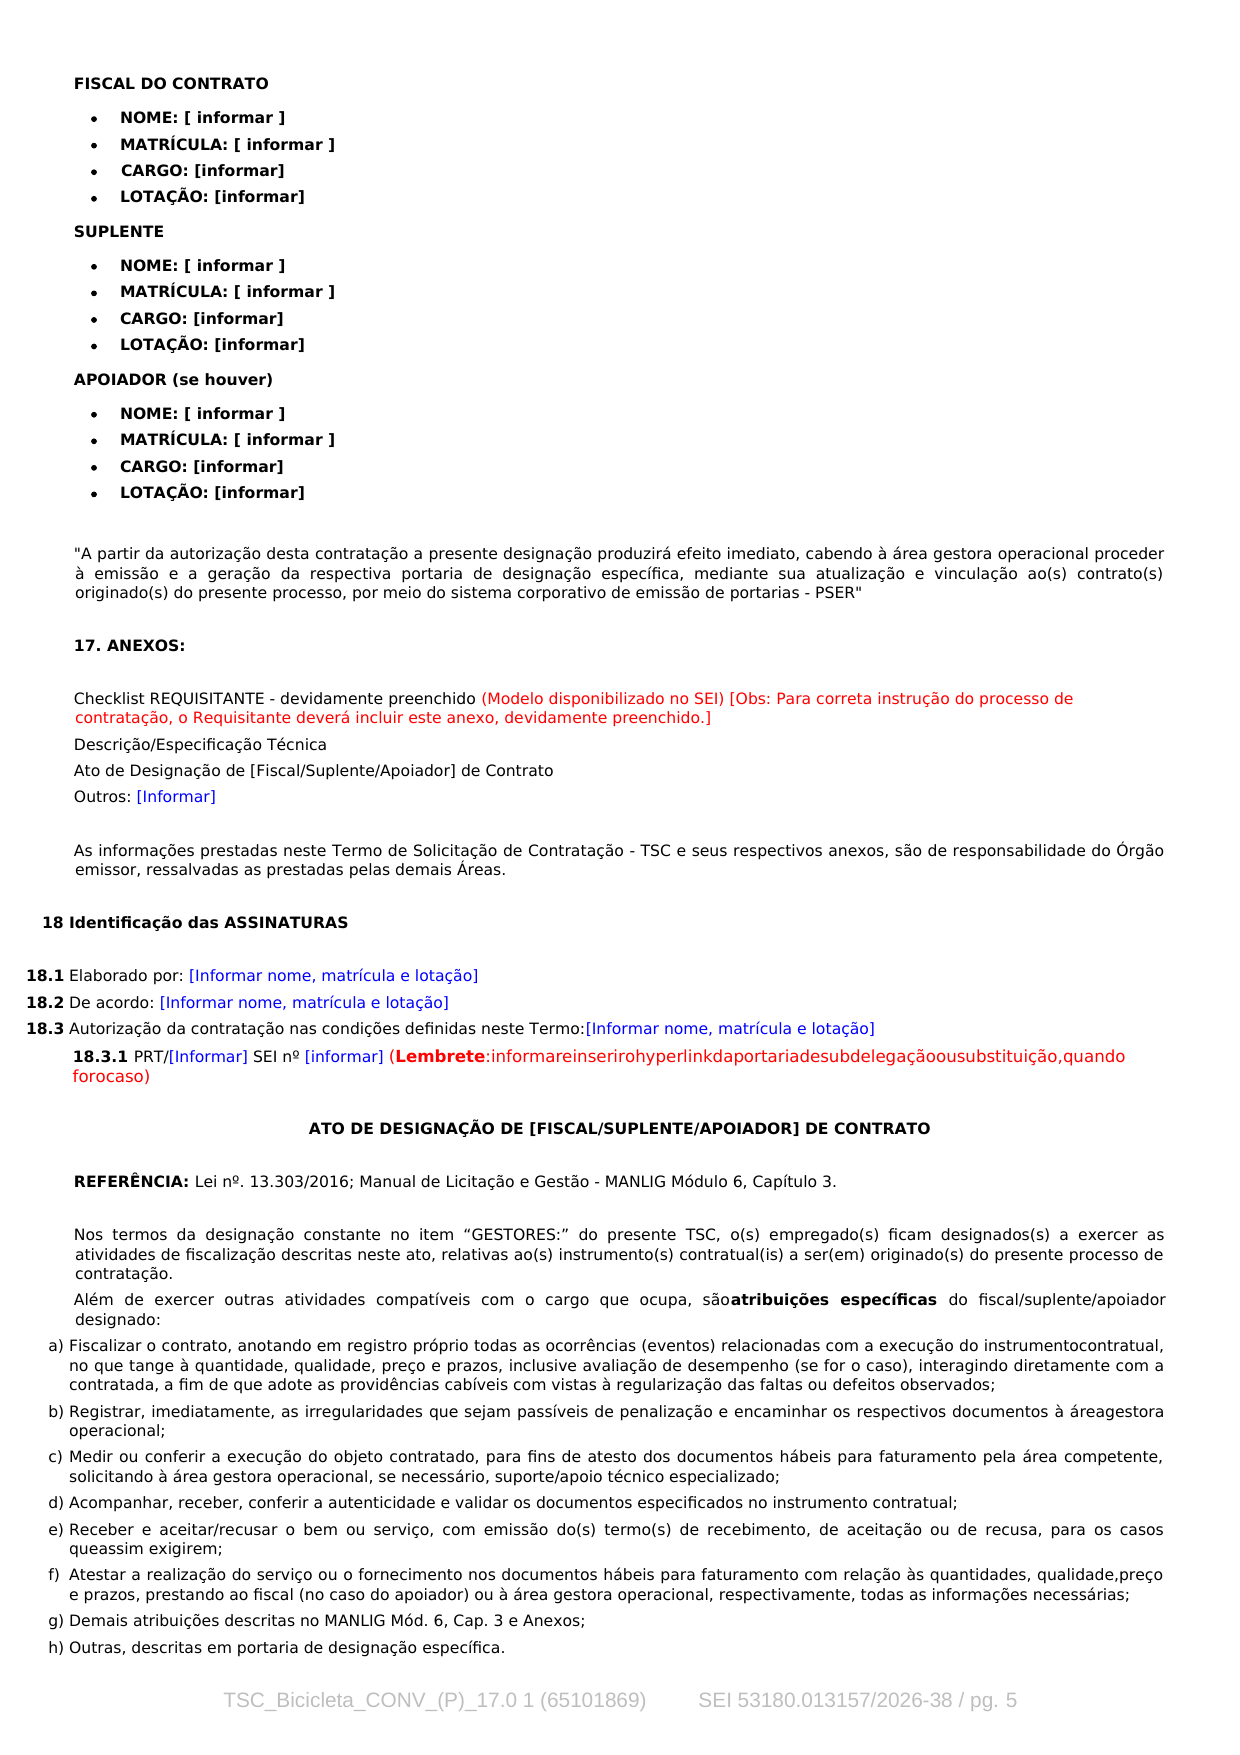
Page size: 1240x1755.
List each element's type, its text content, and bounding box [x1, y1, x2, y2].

text NOME: [ informar ] [92, 257, 1182, 275]
text MATRÍCULA: [ informar ] [92, 431, 1182, 449]
text ATO DE DESIGNAÇÃO DE [FISCAL/SUPLENTE/APOIADOR] DE CONTRATO [69, 1120, 1171, 1138]
text NOME: [ informar ] [92, 109, 1182, 127]
list Fiscalizar o contrato, anotando em registro próprio todas as ocorrências (eventos) relacionadas com a execução do instrumentocontratual, no que tange à quantidade, qualidade, preço e prazos, inclusive avaliação de desempenho (se for o caso), interagindo diretamente com a contratada, a fim de que adote as providências cabíveis com vistas à regularização das faltas ou defeitos observados; [48, 1337, 1166, 1394]
text MATRÍCULA: [ informar ] CARGO: [informar] [92, 136, 403, 180]
list Identificação das ASSINATURAS [42, 914, 1182, 932]
list Elaborado por: [Informar nome, matrícula e lotação] [26, 967, 1042, 985]
text Além de exercer outras atividades compatíveis com o cargo que ocupa, sãoatribuições específicas do fiscal/suplente/apoiador designado: [74, 1291, 1166, 1329]
list Autorização da contratação nas condições definidas neste Termo:[Informar nome, matrícula e lotação] [26, 1020, 1042, 1038]
text 18.3.1 PRT/[Informar] SEI nº [informar] (Lembrete:informareinserirohyperlinkdaportariadesubdelegaçãoousubstituição,quando forocaso) [72, 1047, 1182, 1086]
text LOTAÇÃO: [informar] [92, 336, 1182, 354]
text REFERÊNCIA: Lei nº. 13.303/2016; Manual de Licitação e Gestão - MANLIG Módulo 6, Capítulo 3. [74, 1173, 1166, 1191]
list De acordo: [Informar nome, matrícula e lotação] [26, 994, 1042, 1012]
list Atestar a realização do serviço ou o fornecimento nos documentos hábeis para faturamento com relação às quantidades, qualidade,preço e prazos, prestando ao fiscal (no caso do apoiador) ou à área gestora operacional, respectivamente, todas as informações necessárias; [48, 1566, 1166, 1604]
text CARGO: [informar] [92, 310, 1182, 328]
list Acompanhar, receber, conferir a autenticidade e validar os documentos especificados no instrumento contratual; [48, 1494, 1166, 1512]
text As informações prestadas neste Termo de Solicitação de Contratação - TSC e seus respectivos anexos, são de responsabilidade do Órgão emissor, ressalvadas as prestadas pelas demais Áreas. [74, 842, 1166, 879]
text Checklist REQUISITANTE - devidamente preenchido (Modelo disponibilizado no SEI) [Obs: Para correta instrução do processo de contratação, o Requisitante deverá incluir este anexo, devidamente preenchido.] [74, 690, 1166, 728]
text Ato de Designação de [Fiscal/Suplente/Apoiador] de Contrato [74, 762, 1166, 780]
list Outras, descritas em portaria de designação específica. [48, 1638, 1166, 1657]
text Nos termos da designação constante no item “GESTORES:” do presente TSC, o(s) empregado(s) ficam designados(s) a exercer as atividades de fiscalização descritas neste ato, relativas ao(s) instrumento(s) contratual(is) a ser(em) originado(s) do presente processo de contratação. [74, 1226, 1166, 1283]
list Registrar, imediatamente, as irregularidades que sejam passíveis de penalização e encaminhar os respectivos documentos à áreagestora operacional; [48, 1402, 1166, 1440]
text SUPLENTE [74, 223, 1182, 241]
text APOIADOR (se houver) [74, 371, 1182, 389]
text Outros: [Informar] [74, 788, 1042, 807]
text LOTAÇÃO: [informar] [92, 188, 1182, 207]
list Medir ou conferir a execução do objeto contratado, para fins de atesto dos documentos hábeis para faturamento pela área competente, solicitando à área gestora operacional, se necessário, suporte/apoio técnico especializado; [48, 1448, 1166, 1486]
text CARGO: [informar] [92, 458, 1182, 476]
text FISCAL DO CONTRATO [74, 75, 1182, 93]
text 17. ANEXOS: [74, 637, 1182, 655]
text "A partir da autorização desta contratação a presente designação produzirá efeito imediato, cabendo à área gestora operacional proceder à emissão e a geração da respectiva portaria de designação específica, mediante sua atualização e vinculação ao(s) contrato(s) originado(s) do presente processo, por meio do sistema corporativo de emissão de portarias - PSER" [74, 545, 1166, 602]
text LOTAÇÃO: [informar] [92, 484, 1182, 502]
text MATRÍCULA: [ informar ] [92, 283, 1182, 302]
text Descrição/Especificação Técnica [74, 736, 1166, 754]
list Demais atribuições descritas no MANLIG Mód. 6, Cap. 3 e Anexos; [48, 1612, 1166, 1630]
text NOME: [ informar ] [92, 405, 1182, 423]
list Receber e aceitar/recusar o bem ou serviço, com emissão do(s) termo(s) de recebimento, de aceitação ou de recusa, para os casos queassim exigirem; [48, 1521, 1166, 1558]
